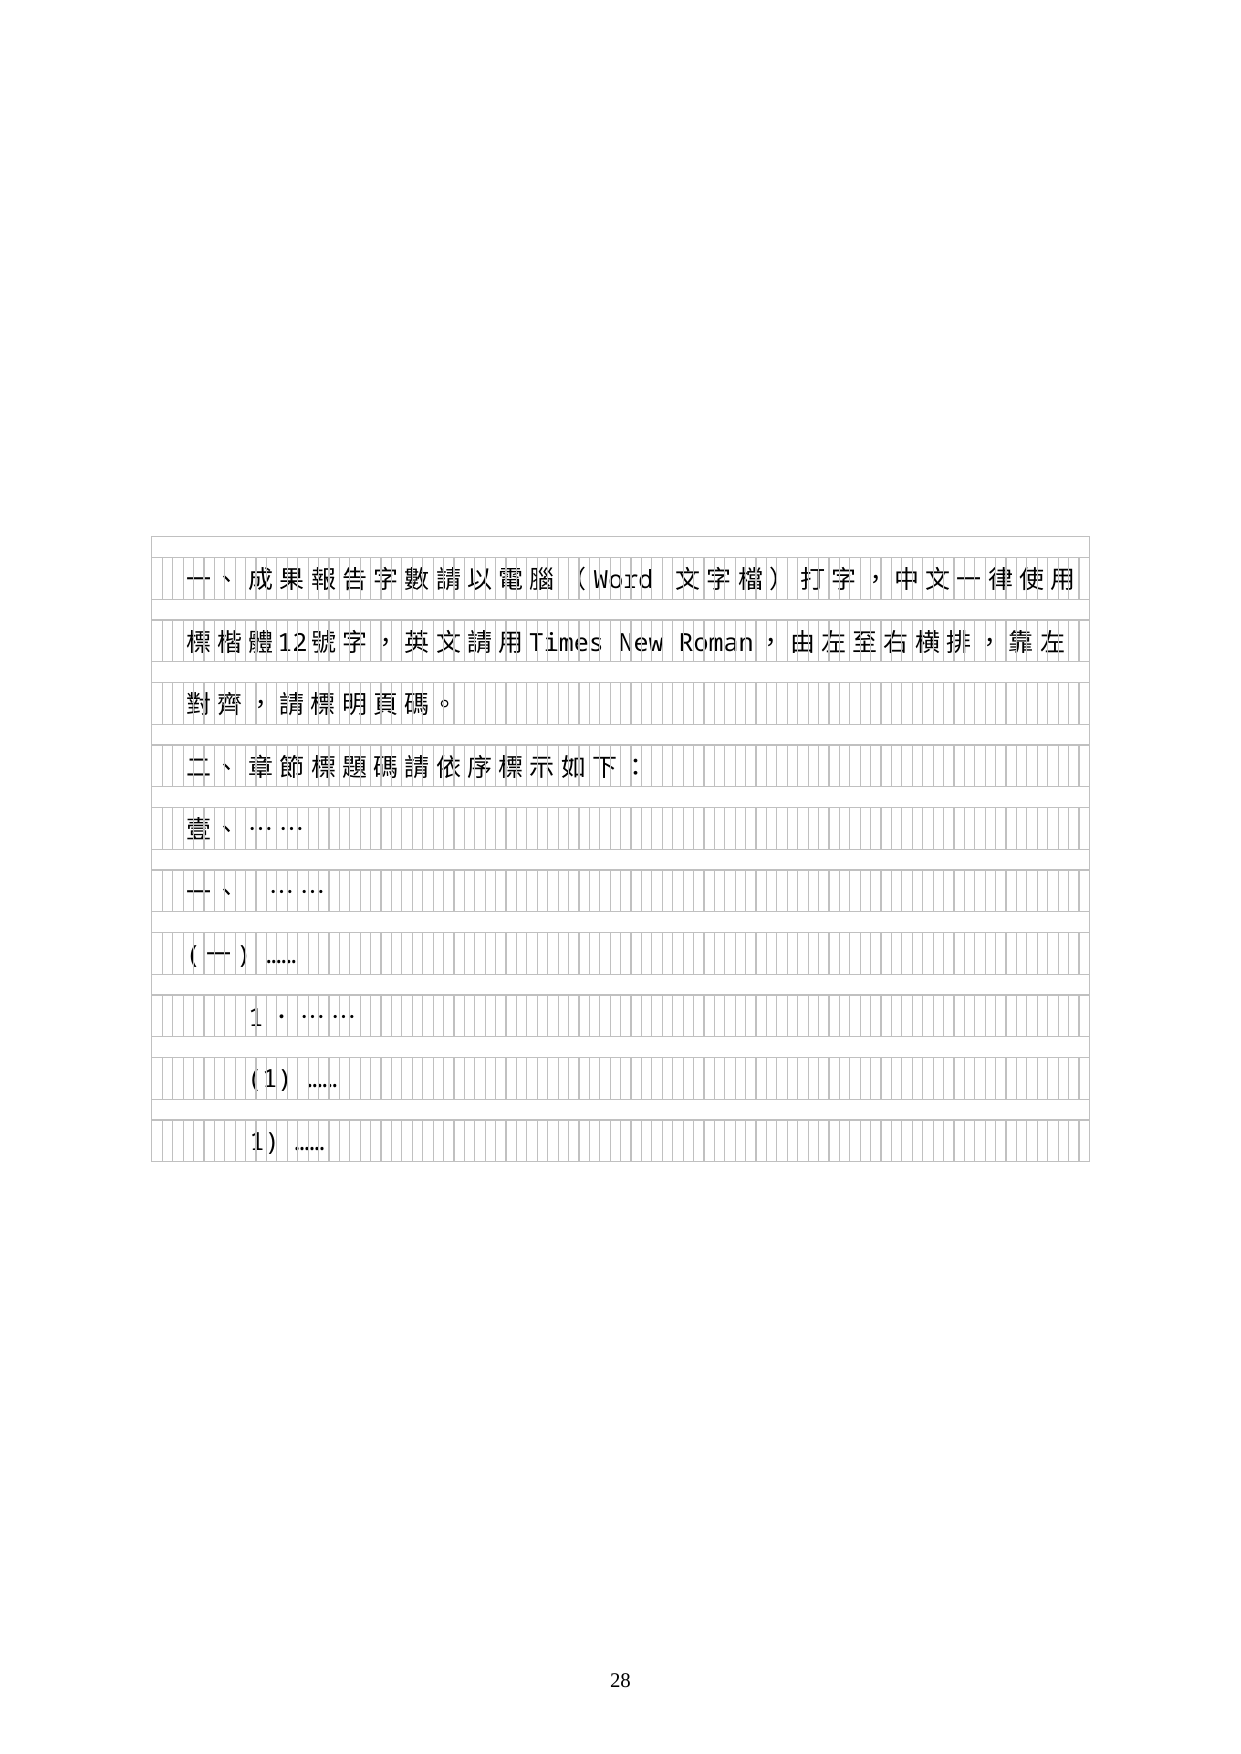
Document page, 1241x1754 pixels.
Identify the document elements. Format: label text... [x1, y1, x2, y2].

text (一) …… [944, 933, 953, 974]
text (一) …… [1017, 933, 1026, 974]
text (一) …… [934, 933, 943, 974]
text 1) …… [923, 1121, 933, 1161]
text 1．…… [277, 996, 287, 1036]
text 一、 …… [194, 892, 203, 911]
text (1) …… [663, 1058, 672, 1099]
text (一) …… [215, 933, 224, 952]
text (一) …… [455, 933, 464, 974]
text 壹、…… [632, 808, 641, 849]
text 1) …… [423, 1121, 433, 1161]
text (一) …… [434, 933, 443, 974]
text 一、 …… [1027, 871, 1037, 911]
text 壹、…… [996, 808, 1005, 849]
text 二、章節標題碼請依序標示如下： [955, 746, 964, 786]
text (一) …… [902, 933, 912, 974]
text 一、 …… [330, 871, 339, 911]
text (1) …… [798, 1058, 808, 1099]
text 壹、…… [1059, 808, 1068, 849]
text 二、章節標題碼請依序標示如下： [371, 746, 380, 786]
text 1．…… [767, 996, 776, 1036]
text 1) …… [455, 1121, 464, 1161]
text 1．…… [538, 996, 547, 1036]
text 一、 …… [517, 871, 526, 911]
text 一、 …… [319, 871, 328, 911]
text 1．…… [548, 996, 558, 1036]
text 1．…… [1017, 996, 1026, 1036]
text 二、章節標題碼請依序標示如下： [413, 746, 422, 786]
text (1) …… [642, 1058, 651, 1099]
text (1) …… [944, 1058, 953, 1099]
text 一、 …… [1059, 871, 1068, 911]
text 1．…… [996, 996, 1005, 1036]
text (1) …… [569, 1058, 578, 1099]
text 壹、…… [382, 808, 391, 849]
text 壹、…… [694, 808, 703, 849]
text (一) …… [205, 933, 214, 974]
text (1) …… [1027, 1058, 1037, 1099]
text 一、 …… [975, 871, 985, 911]
text 一、 …… [746, 871, 755, 911]
text 二、章節標題碼請依序標示如下： [517, 746, 526, 786]
text (1) …… [246, 1058, 255, 1099]
text (1) …… [507, 1058, 516, 1099]
text 1) …… [725, 1121, 735, 1161]
text 二、章節標題碼請依序標示如下： [309, 746, 318, 786]
text 壹、…… [1017, 808, 1026, 849]
text (一) …… [923, 933, 933, 974]
text 一、 …… [413, 871, 422, 911]
text 1．…… [934, 996, 943, 1036]
text 1) …… [788, 1121, 797, 1161]
text 二、章節標題碼請依序標示如下： [798, 746, 808, 786]
text (一) …… [975, 933, 985, 974]
text 壹、…… [309, 808, 318, 849]
text 1．…… [340, 996, 349, 1036]
text 1．…… [746, 996, 755, 1036]
text 二、章節標題碼請依序標示如下： [434, 746, 443, 786]
text 1．…… [475, 996, 485, 1036]
text 一、 …… [934, 871, 943, 911]
text 1) …… [371, 1121, 380, 1161]
text 二、章節標題碼請依序標示如下： [892, 746, 901, 786]
text (一) …… [340, 933, 349, 974]
text (一) …… [798, 933, 808, 974]
text 1．…… [684, 996, 693, 1036]
text 1) …… [944, 1121, 953, 1161]
text 壹、…… [194, 808, 203, 819]
text (一) …… [1038, 933, 1047, 974]
text 1．…… [663, 996, 672, 1036]
text 二、章節標題碼請依序標示如下： [830, 746, 839, 786]
text 1) …… [975, 1121, 985, 1161]
text 壹、…… [777, 808, 787, 849]
text 1) …… [642, 1121, 651, 1161]
text 1．…… [382, 996, 391, 1036]
text 一、 …… [1069, 871, 1078, 911]
text 二、章節標題碼請依序標示如下： [1048, 746, 1058, 786]
text 一、 …… [871, 871, 880, 911]
text 1) …… [350, 1121, 360, 1161]
text (1) …… [809, 1058, 818, 1099]
text 1) …… [590, 1121, 599, 1161]
text 一、 …… [184, 871, 193, 911]
text 1) …… [319, 1121, 328, 1161]
text (1) …… [882, 1058, 891, 1099]
text 一、 …… [225, 871, 235, 911]
text 1) …… [1069, 1121, 1078, 1161]
text 1．…… [246, 996, 255, 1036]
text 一、 …… [392, 871, 401, 911]
text 壹、…… [1038, 808, 1047, 849]
text 1) …… [580, 1121, 589, 1161]
text 1．…… [319, 996, 328, 1036]
text 壹、…… [1069, 808, 1078, 849]
text 二、章節標題碼請依序標示如下： [590, 746, 599, 786]
text 一、 …… [444, 871, 453, 911]
text 1．…… [736, 996, 745, 1036]
text 一、 …… [642, 871, 651, 911]
text 1．…… [1038, 996, 1047, 1036]
text 1．…… [507, 996, 516, 1036]
text 1) …… [746, 1121, 755, 1161]
text 1) …… [705, 1121, 714, 1161]
text (1) …… [673, 1058, 683, 1099]
text 1．…… [496, 996, 505, 1036]
text 二、章節標題碼請依序標示如下： [184, 746, 193, 786]
text (一) …… [684, 933, 693, 974]
text 二、章節標題碼請依序標示如下： [923, 746, 933, 786]
text (一) …… [257, 933, 266, 974]
text 二、章節標題碼請依序標示如下： [913, 746, 922, 786]
text 1．…… [238, 996, 245, 1036]
text (一) …… [496, 933, 505, 974]
text (1) …… [777, 1058, 787, 1099]
text 壹、…… [319, 808, 328, 849]
text 一、 …… [548, 871, 558, 911]
text 二、章節標題碼請依序標示如下： [340, 746, 349, 786]
text 一、 …… [1038, 871, 1047, 911]
text 壹、…… [809, 808, 818, 849]
text 壹、…… [496, 808, 505, 849]
text 一、 …… [350, 871, 360, 911]
text 1) …… [902, 1121, 912, 1161]
text 一、 …… [913, 871, 922, 911]
text 二、章節標題碼請依序標示如下： [965, 746, 974, 786]
text 一、成果報告字數請以電腦（Word 文字檔）打字，中文一律使用標楷體12號字，英文請用Times New Roman，由左至右横排，靠左對齊，請標明頁碼。 [180, 537, 1089, 557]
text (一) …… [225, 933, 235, 974]
text 一、 …… [861, 871, 870, 911]
text 二、章節標題碼請依序標示如下： [1007, 746, 1016, 786]
text 壹、…… [840, 808, 849, 849]
text 1) …… [871, 1121, 880, 1161]
text 二、章節標題碼請依序標示如下： [465, 746, 474, 786]
text 一、 …… [986, 871, 995, 911]
text 1) …… [465, 1121, 474, 1161]
text 二、章節標題碼請依序標示如下： [996, 746, 1005, 786]
text 壹、…… [1048, 808, 1058, 849]
text 壹、…… [861, 808, 870, 849]
text 二、章節標題碼請依序標示如下： [382, 746, 391, 786]
text (1) …… [392, 1058, 401, 1099]
text 1．…… [819, 996, 828, 1036]
text (1) …… [652, 1058, 662, 1099]
text (一) …… [611, 933, 620, 974]
text 1) …… [538, 1121, 547, 1161]
text 1．…… [955, 996, 964, 1036]
text 1) …… [559, 1121, 568, 1161]
text (一) …… [673, 933, 683, 974]
text 1．…… [267, 996, 276, 1036]
text 二、章節標題碼請依序標示如下： [1017, 746, 1026, 786]
text 壹、…… [663, 808, 672, 849]
text 壹、…… [590, 808, 599, 849]
text 二、章節標題碼請依序標示如下： [580, 746, 589, 786]
text 二、章節標題碼請依序標示如下： [392, 746, 401, 786]
text 1．…… [590, 996, 599, 1036]
text 一、 …… [923, 871, 933, 911]
text 壹、…… [673, 808, 683, 849]
text (一) …… [777, 933, 787, 974]
text (1) …… [757, 1058, 766, 1099]
text (一) …… [621, 933, 630, 974]
text (一) …… [955, 933, 964, 974]
text (一) …… [319, 933, 328, 974]
text (一) …… [746, 933, 755, 974]
text (1) …… [309, 1058, 318, 1099]
text 二、章節標題碼請依序標示如下： [267, 746, 276, 786]
text 一、 …… [840, 871, 849, 911]
text (一) …… [892, 933, 901, 974]
text 壹、…… [923, 808, 933, 849]
text 1) …… [757, 1121, 766, 1161]
text 1) …… [277, 1121, 287, 1161]
text (1) …… [611, 1058, 620, 1099]
text 一、 …… [340, 871, 349, 911]
text (一) …… [652, 933, 662, 974]
text (一) …… [371, 933, 380, 974]
text 壹、…… [944, 808, 953, 849]
text 壹、…… [975, 808, 985, 849]
text (一) …… [267, 933, 276, 974]
text 壹、…… [371, 808, 380, 849]
text 1) …… [1048, 1121, 1058, 1161]
text 1．…… [238, 975, 1089, 994]
text 二、章節標題碼請依序標示如下： [632, 746, 641, 786]
text 一、 …… [455, 871, 464, 911]
text (一) …… [1069, 933, 1078, 974]
text (1) …… [840, 1058, 849, 1099]
text (一) …… [965, 933, 974, 974]
text (一) …… [725, 933, 735, 974]
text 1．…… [923, 996, 933, 1036]
text (1) …… [455, 1058, 464, 1099]
text 1．…… [486, 996, 495, 1036]
text 1) …… [288, 1121, 297, 1161]
text 一、 …… [194, 871, 203, 890]
text 一、 …… [777, 871, 787, 911]
text 二、章節標題碼請依序標示如下： [715, 746, 724, 786]
text 1) …… [819, 1121, 828, 1161]
text 壹、…… [871, 808, 880, 849]
text (1) …… [465, 1058, 474, 1099]
text (一) …… [986, 933, 995, 974]
text 二、章節標題碼請依序標示如下： [496, 746, 505, 786]
text 一、 …… [507, 871, 516, 911]
text 一、 …… [1048, 871, 1058, 911]
text (一) …… [246, 933, 255, 974]
text 一、 …… [267, 871, 276, 911]
text 一、 …… [569, 871, 578, 911]
text 1．…… [913, 996, 922, 1036]
text 一、 …… [809, 871, 818, 911]
text 1．…… [882, 996, 891, 1036]
text 壹、…… [788, 808, 797, 849]
text 一、 …… [402, 871, 412, 911]
text (一) …… [423, 933, 433, 974]
text 二、章節標題碼請依序標示如下： [288, 746, 297, 786]
text 1．…… [413, 996, 422, 1036]
text (一) …… [850, 933, 860, 974]
text (1) …… [580, 1058, 589, 1099]
text 一、 …… [277, 871, 287, 911]
text 二、章節標題碼請依序標示如下： [236, 746, 245, 786]
text 一、 …… [580, 871, 589, 911]
text 1．…… [298, 996, 308, 1036]
text (一) …… [809, 933, 818, 974]
text (一) …… [694, 933, 703, 974]
text (1) …… [913, 1058, 922, 1099]
text 壹、…… [361, 808, 370, 849]
text 壹、…… [882, 808, 891, 849]
text 1) …… [402, 1121, 412, 1161]
text 1．…… [527, 996, 537, 1036]
text (一) …… [705, 933, 714, 974]
text 二、章節標題碼請依序標示如下： [725, 746, 735, 786]
text 壹、…… [705, 808, 714, 849]
text 二、章節標題碼請依序標示如下： [455, 746, 464, 786]
text 壹、…… [350, 808, 360, 849]
text 1) …… [382, 1121, 391, 1161]
text 壹、…… [257, 808, 266, 849]
text 二、章節標題碼請依序標示如下： [246, 746, 255, 786]
text 二、章節標題碼請依序標示如下： [757, 746, 766, 786]
text 一、 …… [757, 871, 766, 911]
text (1) …… [350, 1058, 360, 1099]
text (一) …… [277, 933, 287, 974]
text (一) …… [913, 933, 922, 974]
text (1) …… [600, 1058, 610, 1099]
text 1．…… [705, 996, 714, 1036]
text (1) …… [1007, 1058, 1016, 1099]
text 二、章節標題碼請依序標示如下： [180, 725, 1089, 744]
text 1．…… [455, 996, 464, 1036]
text 壹、…… [830, 808, 839, 849]
text 1) …… [882, 1121, 891, 1161]
text (一) …… [475, 933, 485, 974]
text (1) …… [819, 1058, 828, 1099]
text 壹、…… [277, 808, 287, 849]
text (1) …… [371, 1058, 380, 1099]
text 壹、…… [798, 808, 808, 849]
text (1) …… [736, 1058, 745, 1099]
text 1．…… [944, 996, 953, 1036]
text (一) …… [861, 933, 870, 974]
text 二、章節標題碼請依序標示如下： [684, 746, 693, 786]
text 1．…… [715, 996, 724, 1036]
text 壹、…… [444, 808, 453, 849]
text 二、章節標題碼請依序標示如下： [225, 746, 235, 786]
text (一) …… [309, 933, 318, 974]
text 二、章節標題碼請依序標示如下： [861, 746, 870, 786]
text 1) …… [517, 1121, 526, 1161]
text 1) …… [777, 1121, 787, 1161]
text (1) …… [319, 1058, 328, 1099]
text 壹、…… [569, 808, 578, 849]
text 1．…… [444, 996, 453, 1036]
text (一) …… [882, 933, 891, 974]
text 一、 …… [882, 871, 891, 911]
text 一、 …… [705, 871, 714, 911]
text 一、 …… [965, 871, 974, 911]
text 一、 …… [850, 871, 860, 911]
text 壹、…… [736, 808, 745, 849]
text (一) …… [788, 933, 797, 974]
text 壹、…… [236, 808, 245, 849]
text 一、 …… [600, 871, 610, 911]
text (一) …… [507, 933, 516, 974]
text 一、 …… [559, 871, 568, 911]
text (一) …… [486, 933, 495, 974]
text 二、章節標題碼請依序標示如下： [527, 746, 537, 786]
text (一) …… [465, 933, 474, 974]
text 1．…… [1069, 996, 1078, 1036]
text 1．…… [392, 996, 401, 1036]
text (一) …… [830, 933, 839, 974]
text 二、章節標題碼請依序標示如下： [902, 746, 912, 786]
text 一、 …… [1017, 871, 1026, 911]
text 二、章節標題碼請依序標示如下： [1059, 746, 1068, 786]
text 二、章節標題碼請依序標示如下： [350, 746, 360, 776]
text (1) …… [767, 1058, 776, 1099]
text (1) …… [434, 1058, 443, 1099]
text 1) …… [486, 1121, 495, 1161]
text 壹、…… [538, 808, 547, 849]
text 1) …… [340, 1121, 349, 1161]
text 壹、…… [725, 808, 735, 849]
text 壹、…… [184, 808, 193, 849]
text 二、章節標題碼請依序標示如下： [934, 746, 943, 786]
text 1) …… [444, 1121, 453, 1161]
text 1．…… [361, 996, 370, 1036]
text 壹、…… [611, 808, 620, 849]
text 一、 …… [288, 871, 297, 911]
text (一) …… [590, 933, 599, 974]
text 1．…… [569, 996, 578, 1036]
text 壹、…… [246, 808, 255, 849]
text (1) …… [871, 1058, 880, 1099]
text 一、 …… [996, 871, 1005, 911]
text 一、 …… [694, 871, 703, 911]
text 1) …… [663, 1121, 672, 1161]
text (1) …… [621, 1058, 630, 1099]
text 一、 …… [180, 850, 1089, 869]
text 1) …… [257, 1121, 266, 1161]
text 二、章節標題碼請依序標示如下： [694, 746, 703, 786]
text 1．…… [402, 996, 412, 1036]
text (1) …… [413, 1058, 422, 1099]
text (1) …… [330, 1058, 339, 1099]
text (1) …… [986, 1058, 995, 1099]
text (一) …… [996, 933, 1005, 974]
text 二、章節標題碼請依序標示如下： [882, 746, 891, 786]
text 1) …… [986, 1121, 995, 1161]
text 1．…… [621, 996, 630, 1036]
text 1．…… [1080, 996, 1089, 1036]
text (一) …… [736, 933, 745, 974]
text 壹、…… [205, 808, 214, 849]
text 壹、…… [527, 808, 537, 849]
text 二、章節標題碼請依序標示如下： [402, 746, 412, 786]
text 一、 …… [309, 871, 318, 911]
text 一、 …… [496, 871, 505, 911]
text 1) …… [652, 1121, 662, 1161]
text 二、章節標題碼請依序標示如下： [986, 746, 995, 786]
text 一、 …… [955, 871, 964, 911]
text (一) …… [1059, 933, 1068, 974]
text 1．…… [777, 996, 787, 1036]
text (一) …… [402, 933, 412, 974]
text 一、 …… [663, 871, 672, 911]
text 壹、…… [684, 808, 693, 849]
text 1) …… [913, 1121, 922, 1161]
text 1) …… [1038, 1121, 1047, 1161]
text 二、章節標題碼請依序標示如下： [215, 746, 224, 786]
text 1) …… [684, 1121, 693, 1161]
text 1) …… [632, 1121, 641, 1161]
text 一、 …… [215, 871, 224, 911]
text 1．…… [517, 996, 526, 1036]
text 1．…… [652, 996, 662, 1036]
text 二、章節標題碼請依序標示如下： [486, 746, 495, 786]
text 1) …… [309, 1121, 318, 1161]
text (1) …… [486, 1058, 495, 1099]
text (1) …… [340, 1058, 349, 1099]
text (一) …… [569, 933, 578, 974]
text 一、 …… [798, 871, 808, 911]
text (1) …… [892, 1058, 901, 1099]
text 1．…… [902, 996, 912, 1036]
text 壹、…… [413, 808, 422, 849]
text (1) …… [267, 1058, 276, 1099]
text 二、章節標題碼請依序標示如下： [746, 746, 755, 786]
text (1) …… [902, 1058, 912, 1099]
text 壹、…… [267, 808, 276, 849]
text 1．…… [1007, 996, 1016, 1036]
text 壹、…… [392, 808, 401, 849]
text (一) …… [871, 933, 880, 974]
text (1) …… [475, 1058, 485, 1099]
text 1) …… [965, 1121, 974, 1161]
text 1) …… [715, 1121, 724, 1161]
text (一) …… [1080, 933, 1089, 974]
text 1．…… [809, 996, 818, 1036]
text (1) …… [996, 1058, 1005, 1099]
text (1) …… [694, 1058, 703, 1099]
text 1) …… [267, 1121, 276, 1161]
text 1．…… [611, 996, 620, 1036]
text (1) …… [861, 1058, 870, 1099]
text (1) …… [496, 1058, 505, 1099]
text 1．…… [371, 996, 380, 1036]
text (1) …… [257, 1058, 266, 1099]
text 1) …… [1007, 1121, 1016, 1161]
text 一、 …… [621, 871, 630, 911]
text (1) …… [746, 1058, 755, 1099]
text 1．…… [642, 996, 651, 1036]
text 二、章節標題碼請依序標示如下： [840, 746, 849, 786]
text 1) …… [934, 1121, 943, 1161]
text 1) …… [246, 1121, 255, 1161]
text 壹、…… [288, 808, 297, 849]
text 1．…… [1027, 996, 1037, 1036]
text 1) …… [736, 1121, 745, 1161]
text 1．…… [788, 996, 797, 1036]
text (一) …… [382, 933, 391, 974]
text 1) …… [238, 1121, 245, 1161]
text 壹、…… [1007, 808, 1016, 849]
text (1) …… [923, 1058, 933, 1099]
text 1．…… [309, 996, 318, 1036]
text 二、章節標題碼請依序標示如下： [1080, 746, 1089, 786]
text (一) …… [444, 933, 453, 974]
text (一) …… [517, 933, 526, 974]
text 二、章節標題碼請依序標示如下： [423, 746, 433, 786]
text (1) …… [705, 1058, 714, 1099]
text 一、 …… [1080, 871, 1089, 911]
text 一、 …… [257, 871, 266, 911]
text 一、 …… [486, 871, 495, 911]
text (一) …… [538, 933, 547, 974]
text 壹、…… [402, 808, 412, 849]
text 壹、…… [298, 808, 308, 849]
text 1．…… [757, 996, 766, 1036]
text 二、章節標題碼請依序標示如下： [330, 746, 339, 786]
text (一) …… [184, 933, 193, 974]
text 1．…… [580, 996, 589, 1036]
text 一、 …… [611, 871, 620, 911]
text 二、章節標題碼請依序標示如下： [569, 746, 578, 786]
text 壹、…… [850, 808, 860, 849]
text 一、 …… [590, 871, 599, 911]
text 壹、…… [548, 808, 558, 849]
text 1) …… [809, 1121, 818, 1161]
text 1) …… [673, 1121, 683, 1161]
text 壹、…… [913, 808, 922, 849]
text 1．…… [1059, 996, 1068, 1036]
text (1) …… [298, 1058, 308, 1099]
text (1) …… [423, 1058, 433, 1099]
text 一、 …… [236, 871, 245, 911]
text (一) …… [298, 933, 308, 974]
text 壹、…… [194, 839, 203, 849]
text 1．…… [673, 996, 683, 1036]
text (一) …… [350, 933, 360, 974]
text 一、 …… [819, 871, 828, 911]
text (1) …… [517, 1058, 526, 1099]
text (1) …… [402, 1058, 412, 1099]
text (一) …… [288, 933, 297, 974]
text 一、 …… [715, 871, 724, 911]
text 1) …… [413, 1121, 422, 1161]
text 1．…… [830, 996, 839, 1036]
text 二、章節標題碼請依序標示如下： [777, 746, 787, 786]
text (一) …… [580, 933, 589, 974]
text 1) …… [569, 1121, 578, 1161]
text 壹、…… [642, 808, 651, 849]
text 壹、…… [475, 808, 485, 849]
text 一、 …… [298, 871, 308, 911]
text 壹、…… [423, 808, 433, 849]
text 1) …… [1017, 1121, 1026, 1161]
text 一、 …… [538, 871, 547, 911]
text (1) …… [850, 1058, 860, 1099]
text (1) …… [975, 1058, 985, 1099]
text 1．…… [632, 996, 641, 1036]
text 二、章節標題碼請依序標示如下： [809, 746, 818, 786]
text (一) …… [663, 933, 672, 974]
text 1．…… [288, 996, 297, 1036]
text (1) …… [788, 1058, 797, 1099]
text 1) …… [840, 1121, 849, 1161]
text 壹、…… [955, 808, 964, 849]
text 壹、…… [819, 808, 828, 849]
text 二、章節標題碼請依序標示如下： [944, 746, 953, 786]
text (一) …… [361, 933, 370, 974]
text (一) …… [767, 933, 776, 974]
text 二、章節標題碼請依序標示如下： [975, 746, 985, 786]
text 壹、…… [1027, 808, 1037, 849]
text 1) …… [434, 1121, 443, 1161]
text (一) …… [715, 933, 724, 974]
text 一、 …… [652, 871, 662, 911]
text 1) …… [850, 1121, 860, 1161]
text 二、章節標題碼請依序標示如下： [642, 746, 651, 786]
text 1．…… [861, 996, 870, 1036]
text 二、章節標題碼請依序標示如下： [277, 746, 287, 786]
text 二、章節標題碼請依序標示如下： [559, 746, 568, 786]
text 1．…… [350, 996, 360, 1036]
text 壹、…… [180, 787, 1089, 807]
text 壹、…… [580, 808, 589, 849]
text (一) …… [548, 933, 558, 974]
text 1．…… [798, 996, 808, 1036]
text 1) …… [548, 1121, 558, 1161]
text 1) …… [238, 1100, 1089, 1119]
text (1) …… [715, 1058, 724, 1099]
text 1) …… [798, 1121, 808, 1161]
text 1) …… [600, 1121, 610, 1161]
text 一、 …… [423, 871, 433, 911]
text 1) …… [611, 1121, 620, 1161]
text (1) …… [1080, 1058, 1089, 1099]
text 二、章節標題碼請依序標示如下： [652, 746, 662, 786]
text (1) …… [965, 1058, 974, 1099]
text 1．…… [465, 996, 474, 1036]
text (一) …… [215, 954, 224, 974]
text 1) …… [861, 1121, 870, 1161]
text 一、 …… [725, 871, 735, 911]
text 二、章節標題碼請依序標示如下： [548, 746, 558, 786]
text 壹、…… [965, 808, 974, 849]
text (一) …… [632, 933, 641, 974]
text 壹、…… [215, 808, 224, 849]
text (1) …… [934, 1058, 943, 1099]
text 壹、…… [621, 808, 630, 849]
text (一) …… [413, 933, 422, 974]
text 1) …… [496, 1121, 505, 1161]
text (1) …… [830, 1058, 839, 1099]
text 一、 …… [465, 871, 474, 911]
text 壹、…… [340, 808, 349, 849]
text 一、 …… [246, 871, 255, 911]
text 一、 …… [767, 871, 776, 911]
text (1) …… [444, 1058, 453, 1099]
text 壹、…… [465, 808, 474, 849]
text 一、 …… [788, 871, 797, 911]
text 壹、…… [507, 808, 516, 849]
text 1) …… [767, 1121, 776, 1161]
text 壹、…… [746, 808, 755, 849]
text 一、 …… [205, 871, 214, 911]
text 一、 …… [830, 871, 839, 911]
text (1) …… [538, 1058, 547, 1099]
text 一、 …… [475, 871, 485, 911]
text 1) …… [955, 1121, 964, 1161]
text 1) …… [996, 1121, 1005, 1161]
text 1．…… [975, 996, 985, 1036]
text 二、章節標題碼請依序標示如下： [788, 746, 797, 786]
text (一) …… [642, 933, 651, 974]
text 1．…… [423, 996, 433, 1036]
text 二、章節標題碼請依序標示如下： [850, 746, 860, 786]
text 二、章節標題碼請依序標示如下： [1069, 746, 1078, 786]
text 1) …… [892, 1121, 901, 1161]
text 1) …… [1080, 1121, 1089, 1161]
text 1．…… [1048, 996, 1058, 1036]
text 壹、…… [455, 808, 464, 849]
text 二、章節標題碼請依序標示如下： [767, 746, 776, 786]
text 1．…… [892, 996, 901, 1036]
text 1．…… [257, 996, 266, 1036]
text (1) …… [955, 1058, 964, 1099]
text 壹、…… [434, 808, 443, 849]
text 1．…… [965, 996, 974, 1036]
text 壹、…… [757, 808, 766, 849]
text (1) …… [238, 1058, 245, 1099]
text 壹、…… [902, 808, 912, 849]
text 壹、…… [1080, 808, 1089, 849]
text (1) …… [559, 1058, 568, 1099]
text (一) …… [330, 933, 339, 974]
text 一、 …… [944, 871, 953, 911]
text 1．…… [986, 996, 995, 1036]
text 1) …… [475, 1121, 485, 1161]
text 壹、…… [715, 808, 724, 849]
text 1．…… [434, 996, 443, 1036]
text 二、章節標題碼請依序標示如下： [736, 746, 745, 786]
text 二、章節標題碼請依序標示如下： [705, 746, 714, 786]
text (一) …… [600, 933, 610, 974]
text 一、 …… [902, 871, 912, 911]
text 一、 …… [673, 871, 683, 911]
text 二、章節標題碼請依序標示如下： [673, 746, 683, 786]
text 1．…… [600, 996, 610, 1036]
text 1．…… [725, 996, 735, 1036]
text 壹、…… [486, 808, 495, 849]
text 壹、…… [559, 808, 568, 849]
text (1) …… [277, 1058, 287, 1099]
text 二、章節標題碼請依序標示如下： [871, 746, 880, 786]
text (一) …… [559, 933, 568, 974]
text 一、成果報告字數請以電腦（Word 文字檔）打字，中文一律使用標楷體12號字，英文請用Times New Roman，由左至右横排，靠左對齊，請標明頁碼。 [180, 600, 1089, 619]
text (1) …… [382, 1058, 391, 1099]
text 1) …… [392, 1121, 401, 1161]
text 1．…… [840, 996, 849, 1036]
text 1) …… [330, 1121, 339, 1161]
text 1) …… [621, 1121, 630, 1161]
text (一) …… [840, 933, 849, 974]
text (1) …… [361, 1058, 370, 1099]
text 二、章節標題碼請依序標示如下： [361, 746, 370, 786]
text (一) …… [180, 912, 1089, 932]
text 1) …… [1027, 1121, 1037, 1161]
text 1．…… [871, 996, 880, 1036]
text 一、 …… [684, 871, 693, 911]
text 壹、…… [225, 808, 235, 849]
text 一、 …… [371, 871, 380, 911]
text 壹、…… [517, 808, 526, 849]
text 二、章節標題碼請依序標示如下： [621, 746, 630, 786]
text 二、章節標題碼請依序標示如下： [1027, 746, 1037, 786]
text (1) …… [590, 1058, 599, 1099]
text 1) …… [298, 1121, 308, 1161]
text 一、 …… [1007, 871, 1016, 911]
text (1) …… [1017, 1058, 1026, 1099]
text 一、 …… [892, 871, 901, 911]
text 1．…… [694, 996, 703, 1036]
text (1) …… [632, 1058, 641, 1099]
text (1) …… [288, 1058, 297, 1099]
text 二、章節標題碼請依序標示如下： [298, 746, 308, 786]
text (1) …… [1059, 1058, 1068, 1099]
text 壹、…… [652, 808, 662, 849]
text (一) …… [757, 933, 766, 974]
text (1) …… [1048, 1058, 1058, 1099]
text 壹、…… [330, 808, 339, 849]
text 一、成果報告字數請以電腦（Word 文字檔）打字，中文一律使用標楷體12號字，英文請用Times New Roman，由左至右横排，靠左對齊，請標明頁碼。 [180, 662, 1089, 682]
text (1) …… [725, 1058, 735, 1099]
text 1．…… [330, 996, 339, 1036]
text 1) …… [361, 1121, 370, 1161]
text 壹、…… [892, 808, 901, 849]
text 壹、…… [986, 808, 995, 849]
text (一) …… [1007, 933, 1016, 974]
text (1) …… [238, 1037, 1089, 1057]
text (一) …… [236, 933, 245, 974]
text 二、章節標題碼請依序標示如下： [1038, 746, 1047, 786]
text 二、章節標題碼請依序標示如下： [663, 746, 672, 786]
text 1) …… [507, 1121, 516, 1161]
text (1) …… [684, 1058, 693, 1099]
text 壹、…… [600, 808, 610, 849]
text (1) …… [527, 1058, 537, 1099]
text (一) …… [819, 933, 828, 974]
text (1) …… [1038, 1058, 1047, 1099]
text (1) …… [1069, 1058, 1078, 1099]
text 二、章節標題碼請依序標示如下： [205, 746, 214, 786]
text 二、章節標題碼請依序標示如下： [611, 746, 620, 786]
text 一、 …… [736, 871, 745, 911]
text 1) …… [1059, 1121, 1068, 1161]
text 一、 …… [434, 871, 443, 911]
text 1) …… [830, 1121, 839, 1161]
text (一) …… [392, 933, 401, 974]
text 一、 …… [632, 871, 641, 911]
text 一、 …… [527, 871, 537, 911]
text 1) …… [694, 1121, 703, 1161]
text 1．…… [850, 996, 860, 1036]
text 二、章節標題碼請依序標示如下： [319, 746, 328, 786]
text 壹、…… [934, 808, 943, 849]
text 壹、…… [767, 808, 776, 849]
text 1) …… [527, 1121, 537, 1161]
text (一) …… [1027, 933, 1037, 974]
text 1．…… [559, 996, 568, 1036]
text (一) …… [194, 933, 203, 974]
text 二、章節標題碼請依序標示如下： [819, 746, 828, 786]
text 一、 …… [361, 871, 370, 911]
text (一) …… [527, 933, 537, 974]
text (1) …… [548, 1058, 558, 1099]
text (一) …… [1048, 933, 1058, 974]
text 一、 …… [382, 871, 391, 911]
